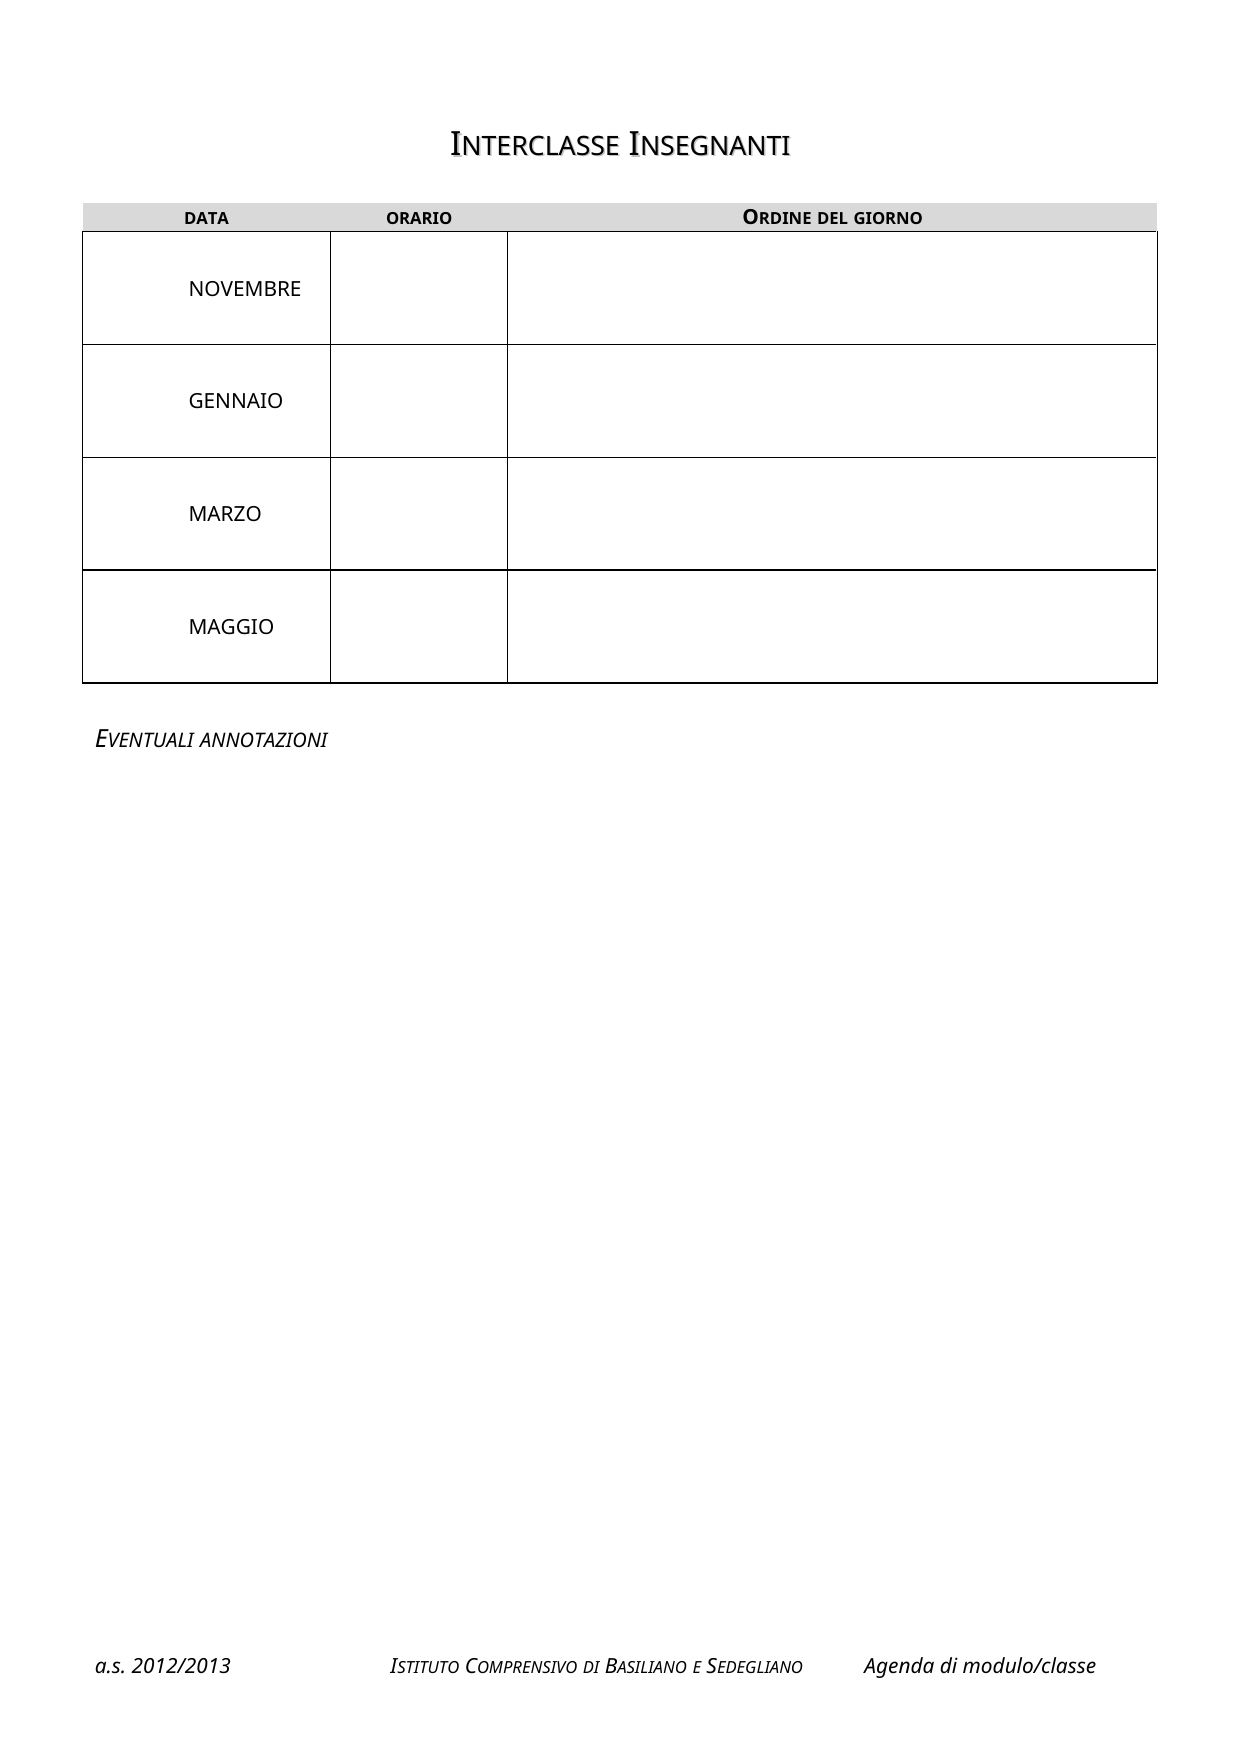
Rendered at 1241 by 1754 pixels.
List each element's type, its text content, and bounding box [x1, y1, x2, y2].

table_cell [508, 456, 1157, 569]
table_cell maggio [177, 571, 330, 682]
table_cell [508, 344, 1157, 456]
table_header Ordine del giorno [508, 203, 1157, 231]
table_cell [331, 571, 507, 682]
table_cell novembre [177, 232, 330, 344]
table_cell [331, 232, 507, 344]
table_cell [508, 231, 1157, 344]
table_header data [83, 203, 330, 231]
table_cell gennaio [177, 345, 330, 456]
table_cell [83, 571, 177, 682]
text Interclasse Insegnanti [94, 119, 1146, 165]
table_cell [331, 458, 507, 569]
table_cell [331, 345, 507, 456]
table_cell [83, 345, 177, 456]
table_cell [83, 458, 177, 569]
table_cell [508, 569, 1157, 682]
table_header orario [330, 203, 508, 231]
table_cell [83, 232, 177, 344]
text Eventuali annotazioni [94, 721, 1146, 755]
table_cell marzo [177, 458, 330, 569]
